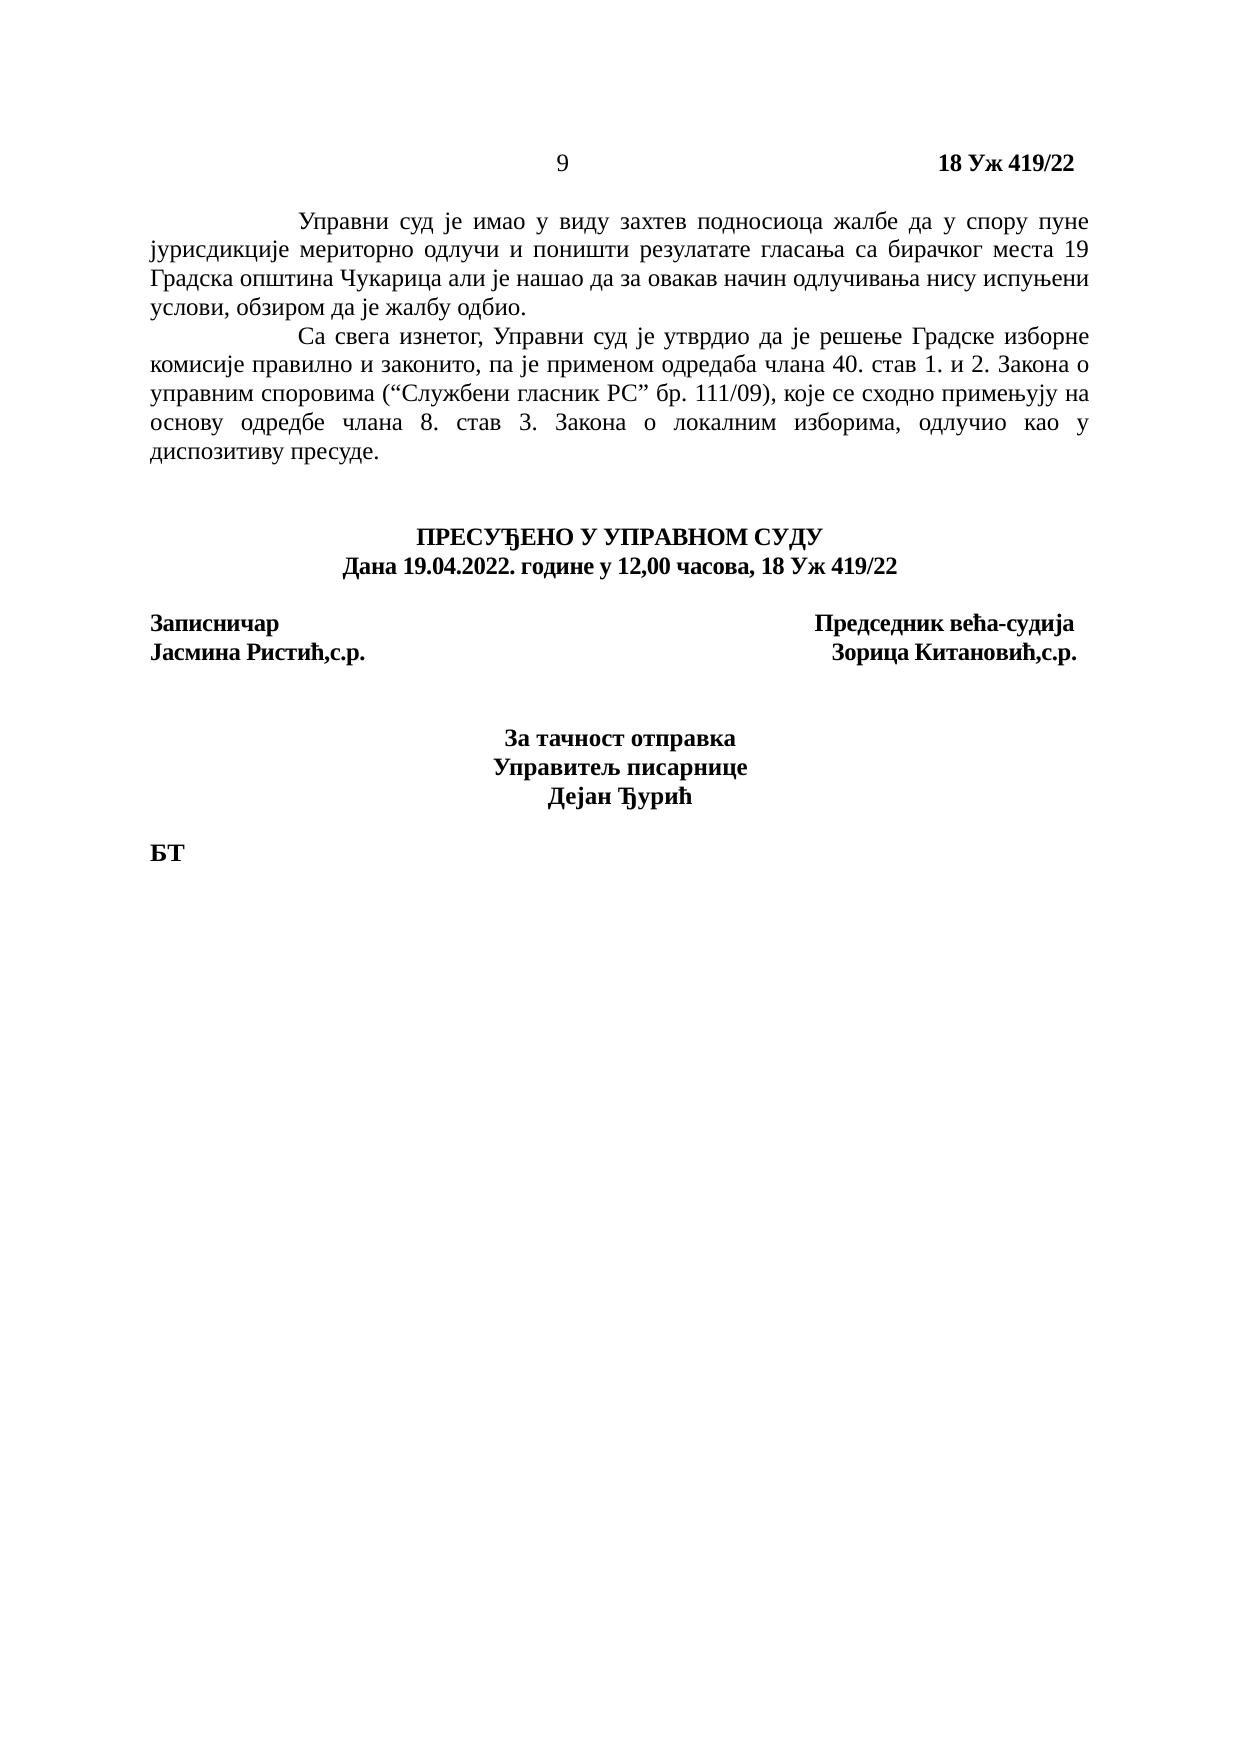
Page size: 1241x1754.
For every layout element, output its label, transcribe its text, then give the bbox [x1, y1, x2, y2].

text Записничар Председник већа-судија [150, 608, 1090, 637]
text Управни суд је имао у виду захтев подносиоца жалбе да у спору пуне јурисдикције мериторно одлучи и поништи резулатате гласања са бирачког места 19 Градска општина Чукарица али је нашао да за овакав начин одлучивања нису испуњени услови, обзиром да је жалбу одбио. [150, 206, 1090, 321]
text Дејан Ђурић [150, 781, 1090, 809]
text Управитељ писарнице [150, 752, 1090, 781]
text Јасмина Ристић,с.р. Зорица Китановић,с.р. [150, 637, 1090, 666]
text Са свега изнетог, Управни суд је утврдио да је решење Градске изборне комисије правилно и законито, па је применом одредаба члана 40. став 1. и 2. Закона о управним споровима (“Службени гласник РС” бр. 111/09), које се сходно примењују на основу одредбе члана 8. став 3. Закона о локалним изборима, одлучио као у диспозитиву пресуде. [150, 321, 1090, 464]
text БТ [150, 838, 1089, 867]
text Дана 19.04.2022. године у 12,00 часова, 18 Уж 419/22 [150, 551, 1090, 579]
text За тачност отправка [150, 723, 1090, 752]
text ПРЕСУЂЕНО У УПРАВНОМ СУДУ [150, 522, 1090, 551]
